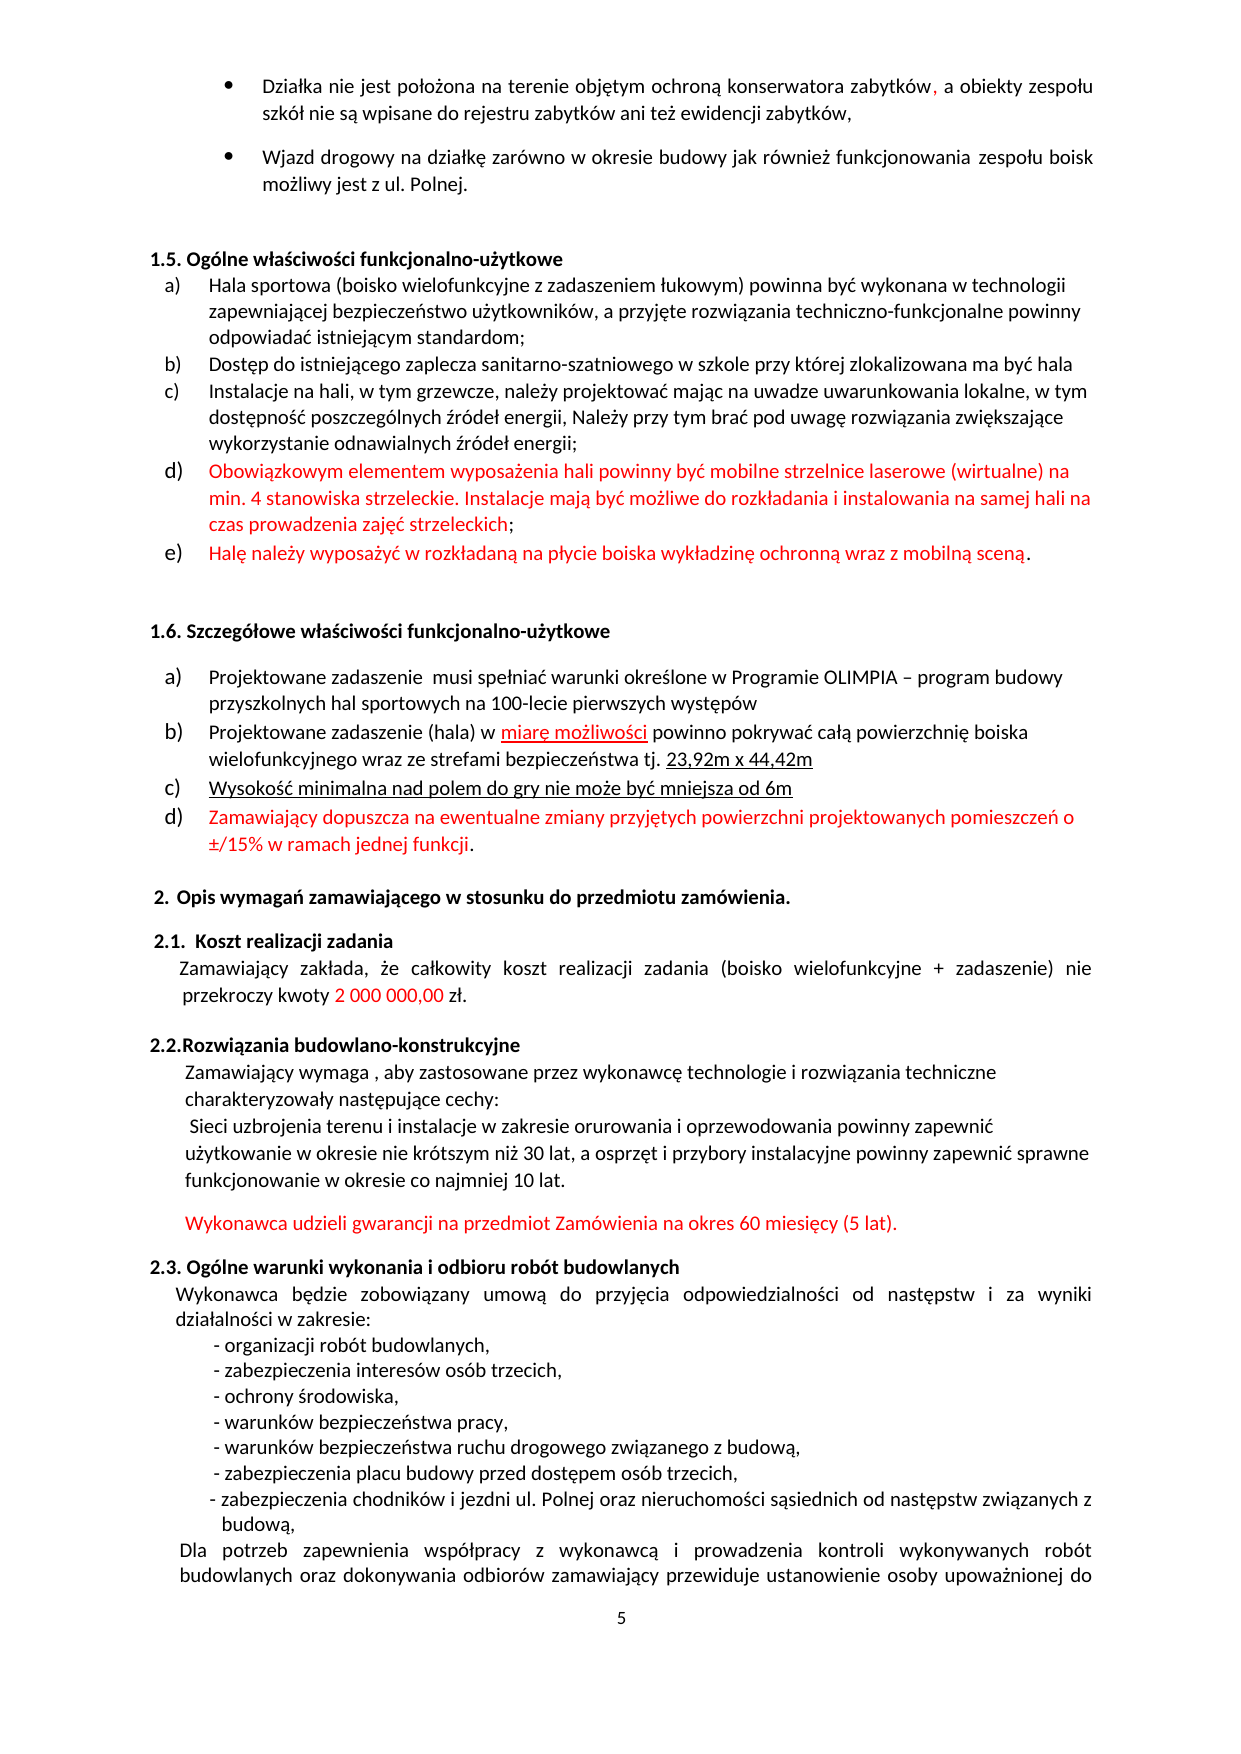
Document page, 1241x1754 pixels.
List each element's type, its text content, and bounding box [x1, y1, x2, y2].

text Dla potrzeb zapewnienia współpracy z wykonawcą i prowadzenia kontroli wykonywanych robót budowlanych oraz dokonywania odbiorów zamawiający przewiduje ustanowienie osoby upoważnionej do [179, 1537, 1093, 1588]
list Wjazd drogowy na działkę zarówno w okresie budowy jak również funkcjonowania zespołu boisk możliwy jest z ul. Polnej. [224, 144, 1093, 196]
list Zamawiający dopuszcza na ewentualne zmiany przyjętych powierzchni projektowanych pomieszczeń o ±/15% w ramach jednej funkcji. [164, 802, 1093, 856]
text - warunków bezpieczeństwa pracy, [213, 1409, 1093, 1434]
text - zabezpieczenia interesów osób trzecich, [213, 1358, 1093, 1383]
list Halę należy wyposażyć w rozkładaną na płycie boiska wykładzinę ochronną wraz z mobilną sceną. [164, 538, 1093, 566]
list Obowiązkowym elementem wyposażenia hali powinny być mobilne strzelnice laserowe (wirtualne) na min. 4 stanowiska strzeleckie. Instalacje mają być możliwe do rozkładania i instalowania na samej hali na czas prowadzenia zajęć strzeleckich; [164, 457, 1093, 536]
text Sieci uzbrojenia terenu i instalacje w zakresie orurowania i oprzewodowania powinny zapewnić użytkowanie w okresie nie krótszym niż 30 lat, a osprzęt i przybory instalacyjne powinny zapewnić sprawne funkcjonowanie w okresie co najmniej 10 lat. [185, 1113, 1093, 1192]
list Projektowane zadaszenie (hala) w miarę możliwości powinno pokrywać całą powierzchnię boiska wielofunkcyjnego wraz ze strefami bezpieczeństwa tj. 23,92m x 44,42m [164, 717, 1093, 771]
text 2.3. Ogólne warunki wykonania i odbioru robót budowlanych [149, 1254, 1093, 1279]
list Projektowane zadaszenie musi spełniać warunki określone w Programie OLIMPIA – program budowy przyszkolnych hal sportowych na 100-lecie pierwszych występów [164, 662, 1093, 716]
text - zabezpieczenia chodników i jezdni ul. Polnej oraz nieruchomości sąsiednich od następstw związanych z budową, [209, 1486, 1093, 1537]
list Wysokość minimalna nad polem do gry nie może być mniejsza od 6m [164, 773, 1093, 801]
list 1.5. Ogólne właściwości funkcjonalno-użytkowe [149, 246, 1093, 271]
text - organizacji robót budowlanych, [213, 1332, 1093, 1357]
text - warunków bezpieczeństwa ruchu drogowego związanego z budową, [213, 1434, 1093, 1460]
list Rozwiązania budowlano-konstrukcyjne [149, 1032, 1093, 1058]
list Działka nie jest położona na terenie objętym ochroną konserwatora zabytków, a obiekty zespołu szkół nie są wpisane do rejestru zabytków ani też ewidencji zabytków, [224, 74, 1093, 126]
text Wykonawca będzie zobowiązany umową do przyjęcia odpowiedzialności od następstw i za wyniki działalności w zakresie: [175, 1281, 1093, 1332]
list 1.6. Szczegółowe właściwości funkcjonalno-użytkowe [149, 619, 1093, 644]
text Wykonawca udzieli gwarancji na przedmiot Zamówienia na okres 60 miesięcy (5 lat). [185, 1210, 1093, 1236]
list Opis wymagań zamawiającego w stosunku do przedmiotu zamówienia. [153, 884, 1093, 910]
text 2.1. Koszt realizacji zadania [153, 928, 1093, 953]
list Hala sportowa (boisko wielofunkcyjne z zadaszeniem łukowym) powinna być wykonana w technologii zapewniającej bezpieczeństwo użytkowników, a przyjęte rozwiązania techniczno-funkcjonalne powinny odpowiadać istniejącym standardom; [164, 273, 1093, 350]
text - zabezpieczenia placu budowy przed dostępem osób trzecich, [213, 1460, 1093, 1486]
text Zamawiający zakłada, że całkowity koszt realizacji zadania (boisko wielofunkcyjne + zadaszenie) nie przekroczy kwoty 2 000 000,00 zł. [179, 955, 1093, 1007]
list Instalacje na hali, w tym grzewcze, należy projektować mając na uwadze uwarunkowania lokalne, w tym dostępność poszczególnych źródeł energii, Należy przy tym brać pod uwagę rozwiązania zwiększające wykorzystanie odnawialnych źródeł energii; [164, 378, 1093, 455]
list Dostęp do istniejącego zaplecza sanitarno-szatniowego w szkole przy której zlokalizowana ma być hala [164, 351, 1093, 377]
text - ochrony środowiska, [213, 1383, 1093, 1409]
text Zamawiający wymaga , aby zastosowane przez wykonawcę technologie i rozwiązania techniczne charakteryzowały następujące cechy: [185, 1059, 1093, 1112]
